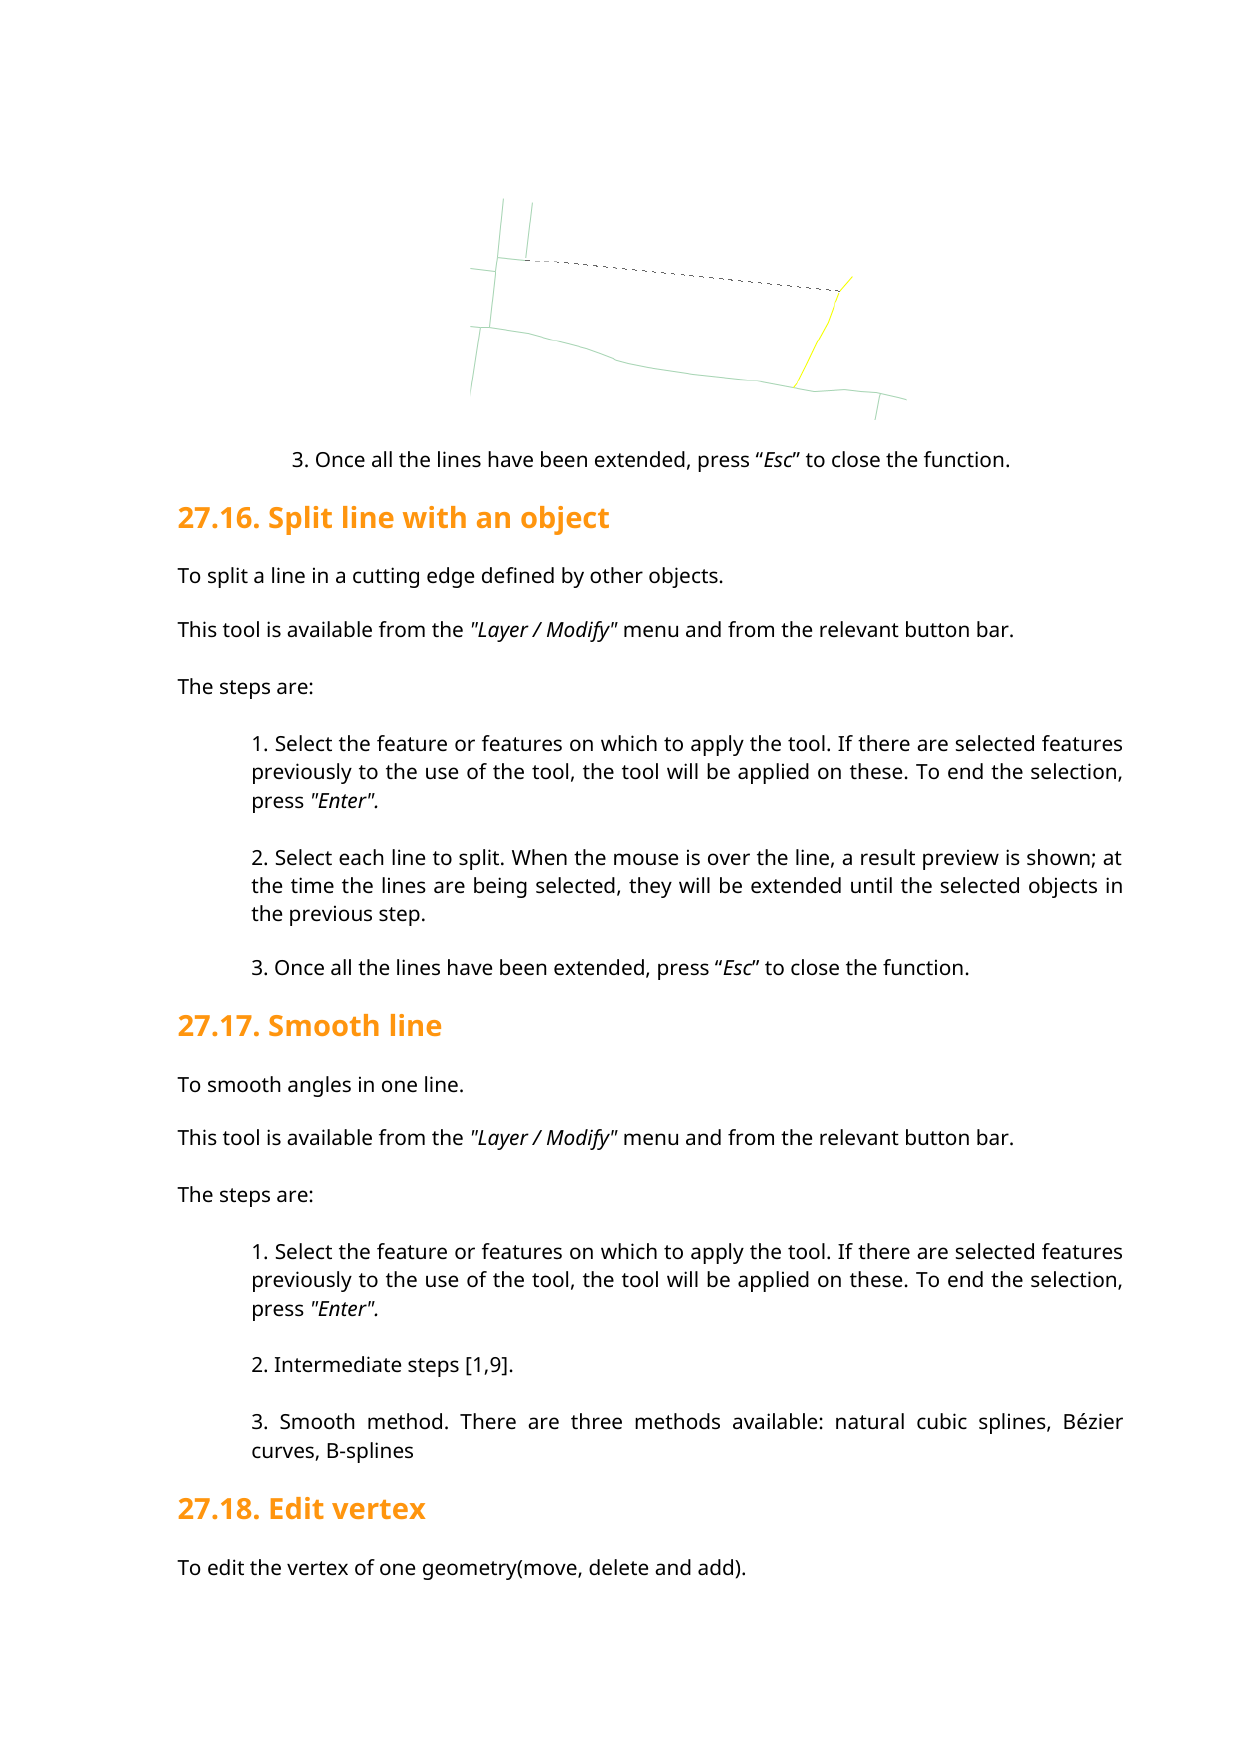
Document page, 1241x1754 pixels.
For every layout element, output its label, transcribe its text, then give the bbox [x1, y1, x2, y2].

text This tool is available from the "Layer / Modify" menu and from the relevant button bar. [177, 615, 1125, 672]
text To split a line in a cutting edge defined by other objects. [177, 562, 1125, 590]
text The steps are: [177, 1180, 1125, 1208]
text 1. Select the feature or features on which to apply the tool. If there are selected features previously to the use of the tool, the tool will be applied on these. To end the selection, press "Enter". [251, 1237, 1125, 1322]
text 3. Smooth method. There are three methods available: natural cubic splines, Bézier curves, B-splines [251, 1407, 1125, 1464]
subtitle 27.18. Edit vertex [177, 1488, 1125, 1528]
text To edit the vertex of one geometry(move, delete and add). [177, 1553, 1125, 1581]
text 3. Once all the lines have been extended, press “Esc” to close the function. [251, 953, 1125, 981]
subtitle 27.17. Smooth line [177, 1005, 1125, 1045]
text The steps are: [177, 672, 1125, 700]
text 1. Select the feature or features on which to apply the tool. If there are selected features previously to the use of the tool, the tool will be applied on these. To end the selection, press "Enter". [251, 729, 1125, 814]
text 2. Intermediate steps [1,9]. [251, 1351, 1125, 1379]
text 3. Once all the lines have been extended, press “Esc” to close the function. [177, 445, 1125, 473]
text To smooth angles in one line. [177, 1070, 1125, 1098]
picture [470, 183, 907, 420]
subtitle 27.16. Split line with an object [177, 497, 1125, 537]
text This tool is available from the "Layer / Modify" menu and from the relevant button bar. [177, 1123, 1125, 1180]
text 2. Select each line to split. When the mouse is over the line, a result preview is shown; at the time the lines are being selected, they will be extended until the selected objects in the previous step. [251, 843, 1125, 928]
